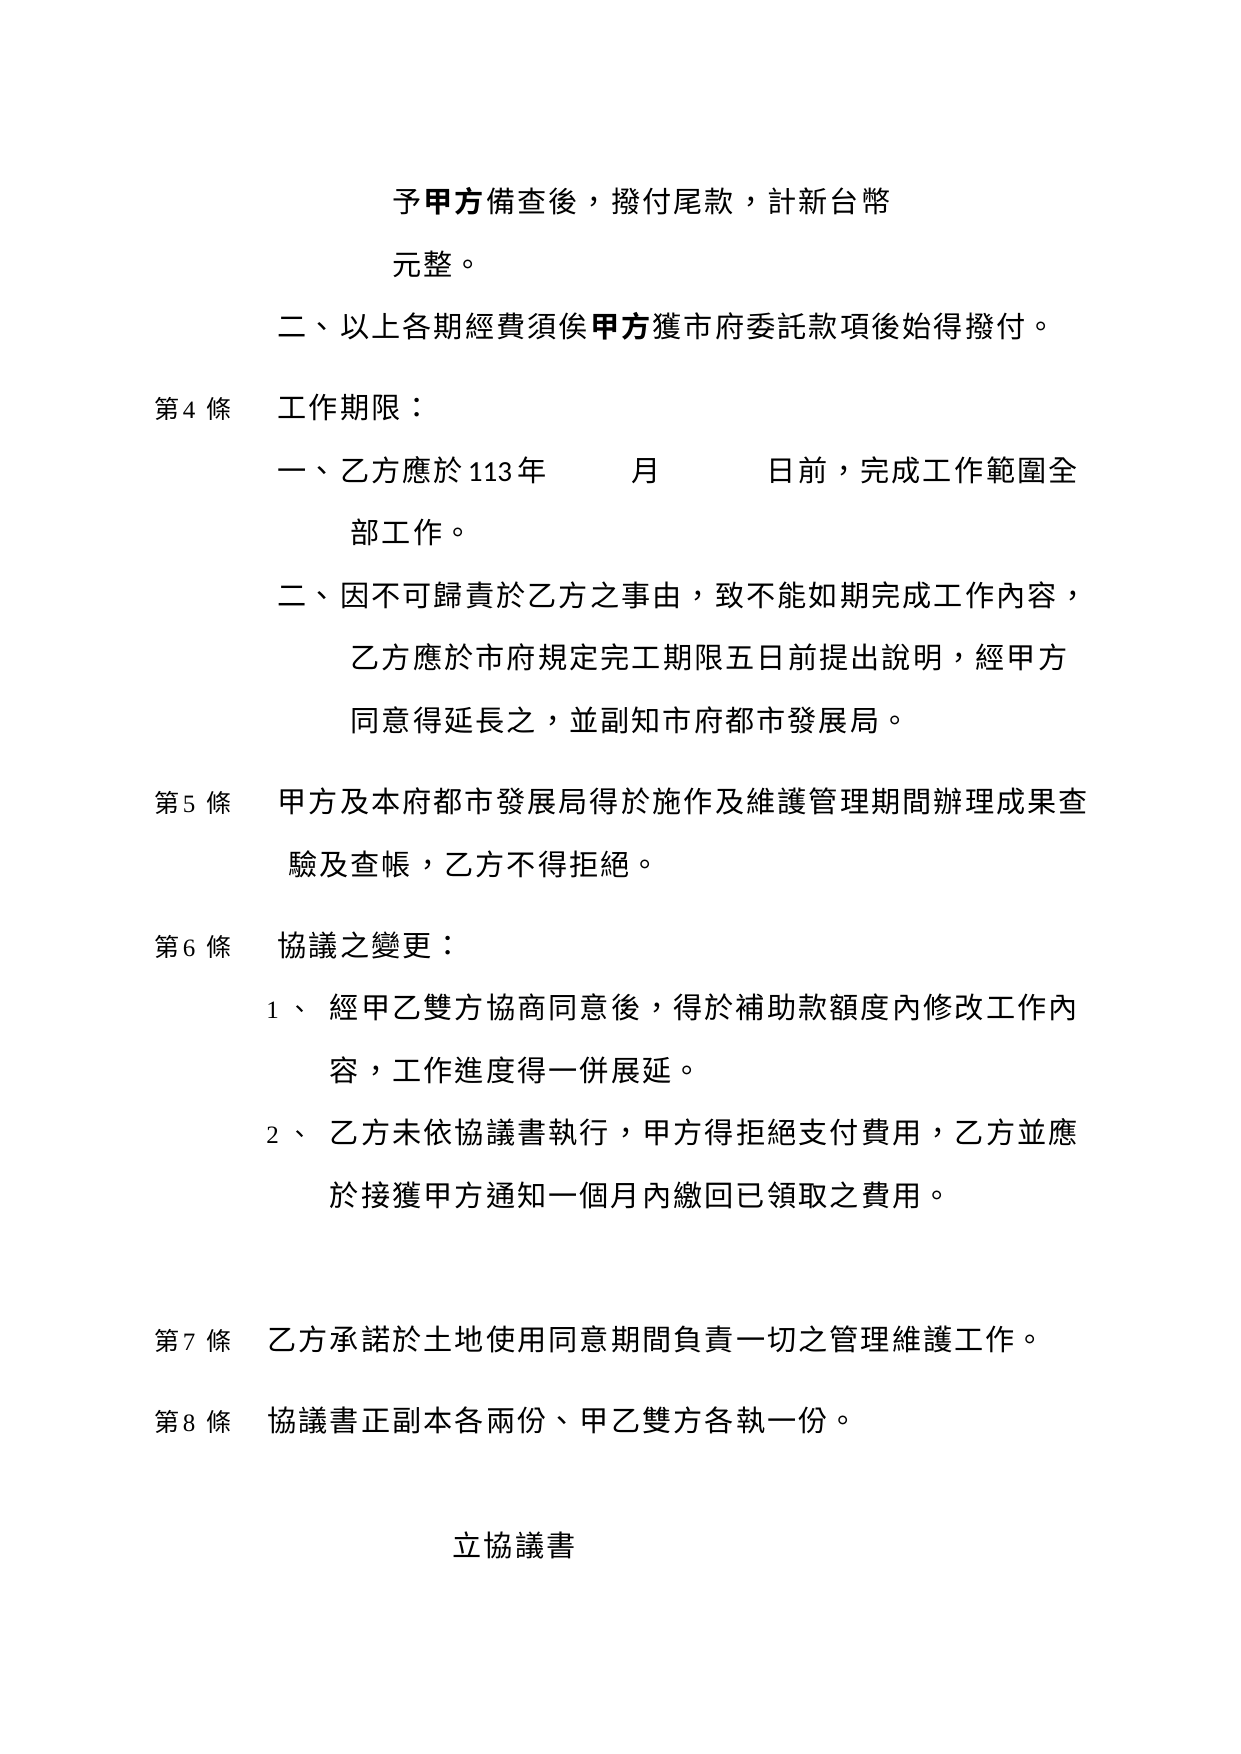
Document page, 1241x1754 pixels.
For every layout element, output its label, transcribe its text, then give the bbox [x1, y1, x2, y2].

text 予甲方備查後，撥付尾款，計新台幣 元整。 [314, 158, 1089, 283]
text 立協議書 [151, 1502, 1089, 1564]
text 二、以上各期經費須俟甲方獲市府委託款項後始得撥付。 [276, 283, 1089, 346]
list 乙方未依協議書執行，甲方得拒絕支付費用，乙方並應於接獲甲方通知一個月內繳回已領取之費用。 [264, 1089, 1089, 1214]
list 工作期限： [151, 364, 1089, 427]
list 甲方及本府都市發展局得於施作及維護管理期間辦理成果查驗及查帳，乙方不得拒絕。 [151, 758, 1089, 883]
text 一、乙方應於113年 月 日前，完成工作範圍全部工作。 [276, 427, 1089, 552]
list 協議之變更： [151, 902, 1089, 964]
list 經甲乙雙方協商同意後，得於補助款額度內修改工作內容，工作進度得一併展延。 [264, 964, 1089, 1089]
list 協議書正副本各兩份、甲乙雙方各執一份。 [151, 1377, 1089, 1439]
list 乙方承諾於土地使用同意期間負責一切之管理維護工作。 [151, 1296, 1089, 1358]
text 二、因不可歸責於乙方之事由，致不能如期完成工作內容，乙方應於市府規定完工期限五日前提出說明，經甲方同意得延長之，並副知市府都市發展局。 [276, 552, 1089, 739]
